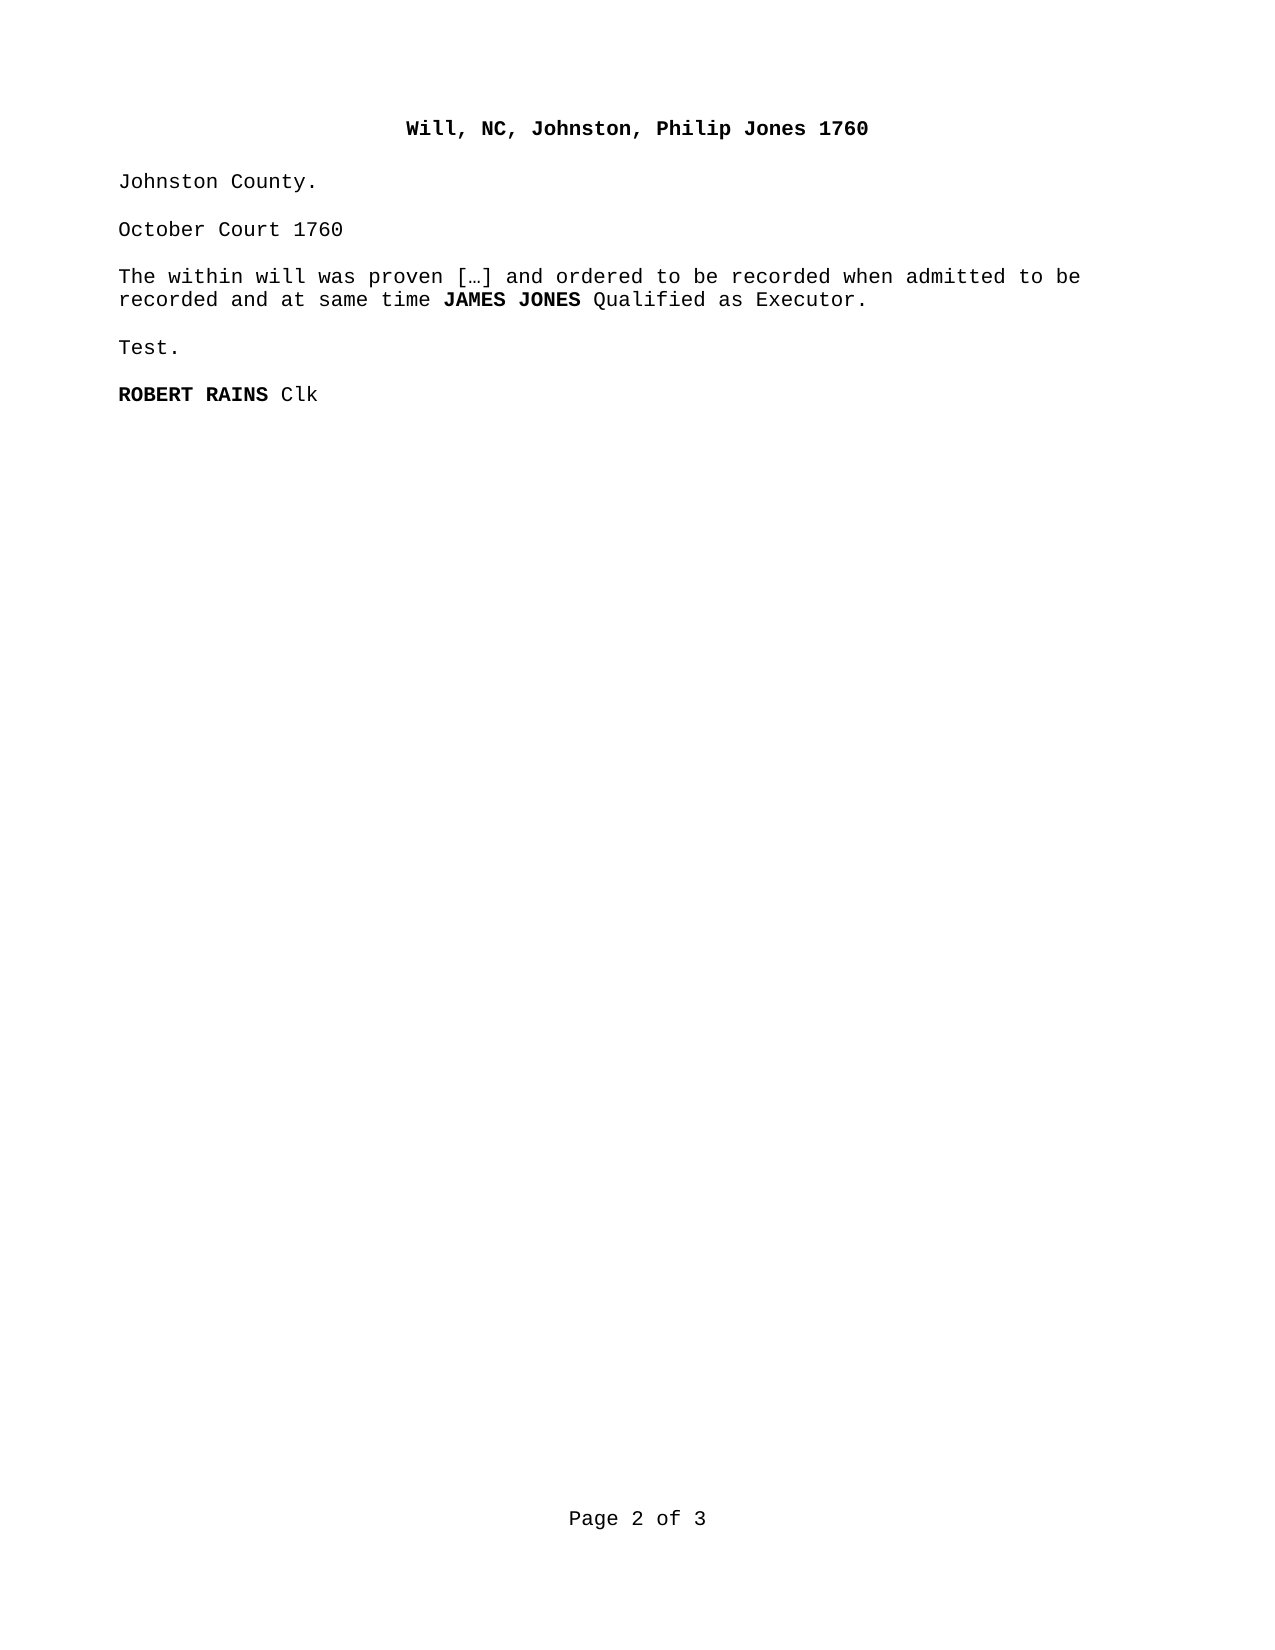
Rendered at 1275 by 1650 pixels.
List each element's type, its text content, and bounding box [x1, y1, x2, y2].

text Johnston County. [118, 171, 1157, 195]
text The within will was proven […] and ordered to be recorded when admitted to be recorded and at same time James Jones Qualified as Executor. [118, 266, 1157, 313]
text Test. [118, 337, 1157, 360]
text Robert Rains Clk [118, 384, 1157, 408]
text October Court 1760 [118, 218, 1157, 242]
